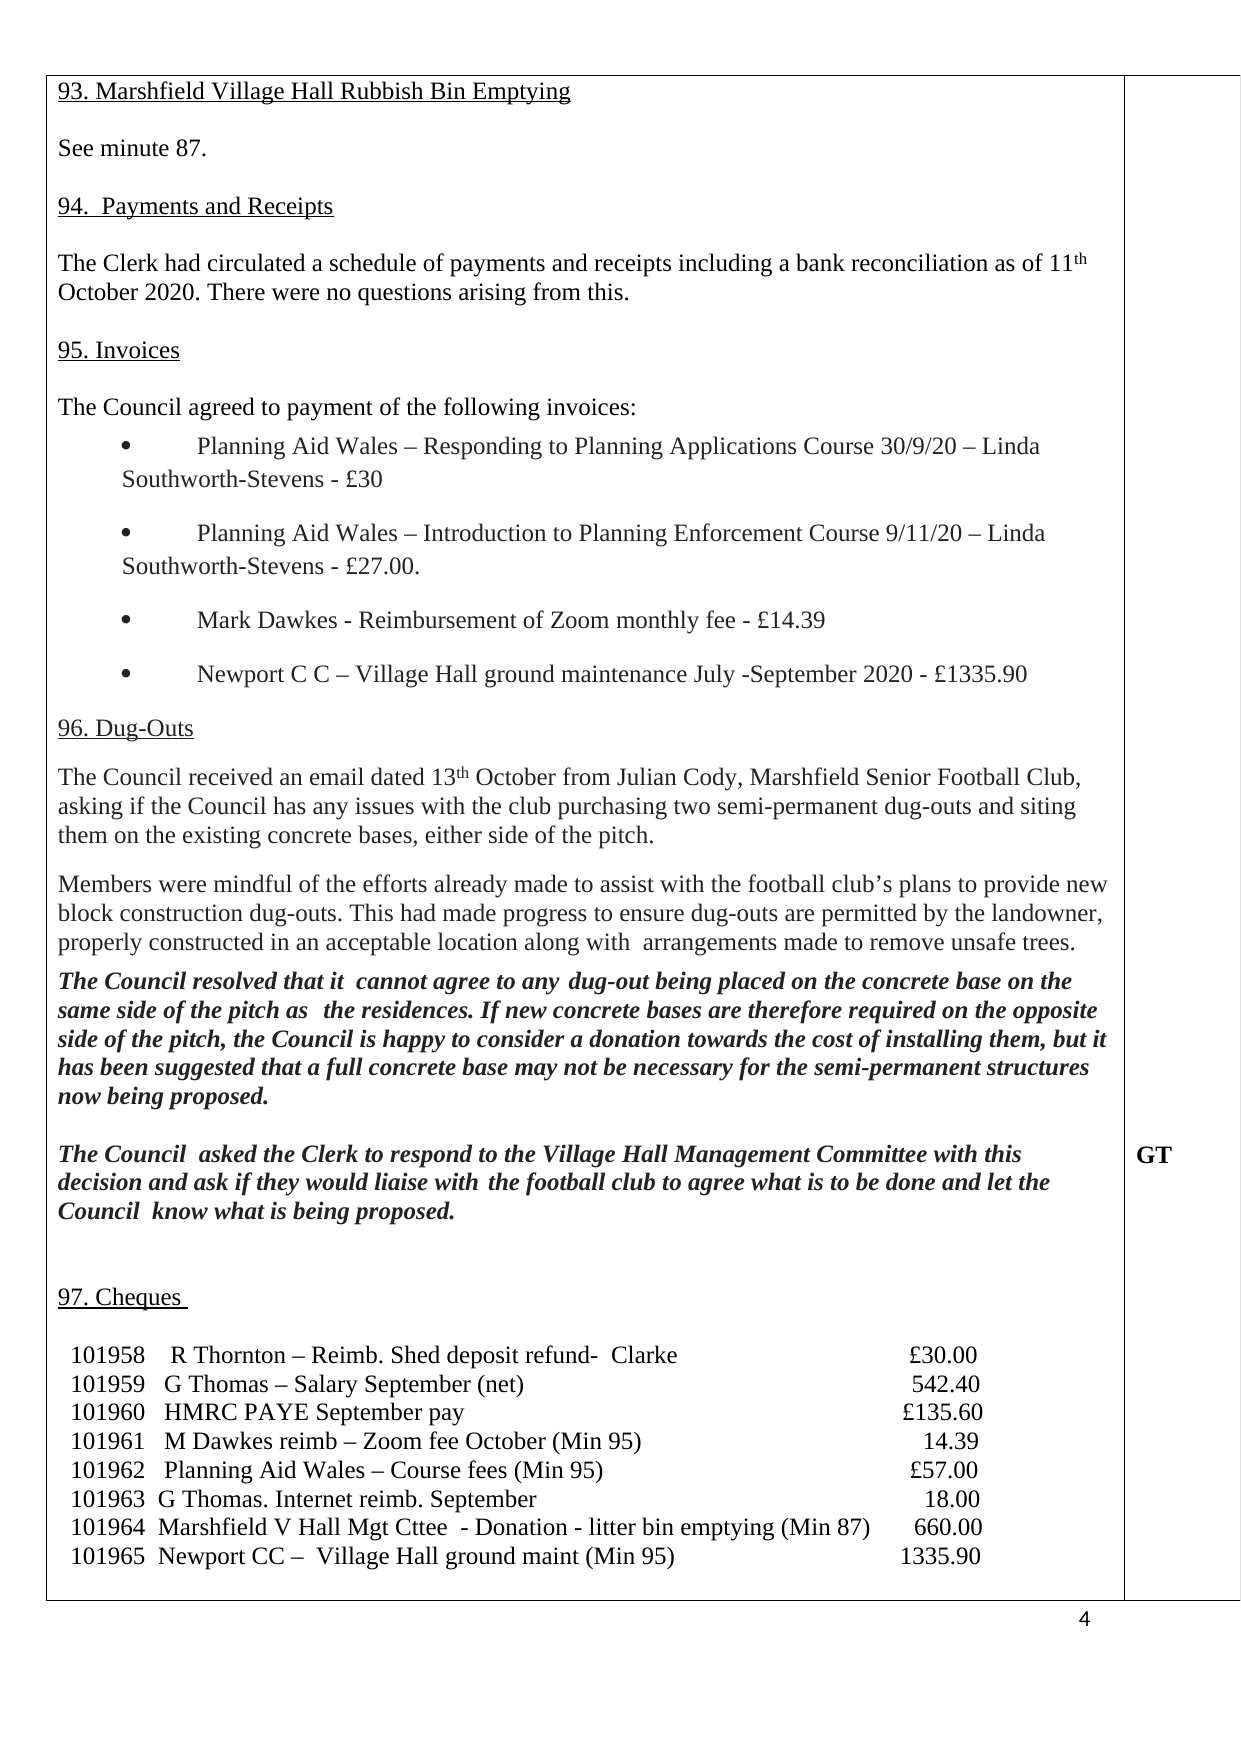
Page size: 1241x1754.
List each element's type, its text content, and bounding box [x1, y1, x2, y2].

table_header ACTIONS GT F&GP Cttee GT GT LS-S LS-S LS-S CG GT GT [1125, 76, 1240, 1600]
table_header 93. Marshfield Village Hall Rubbish Bin Emptying See minute 87. 94. Payments and Receipts The Clerk had circulated a schedule of payments and receipts including a bank reconciliation as of 11th October 2020. There were no questions arising from this. 95. Invoices The Council agreed to payment of the following invoices: Planning Aid Wales – Responding to Planning Applications Course 30/9/20 – Linda Southworth-Stevens - £30 Planning Aid Wales – Introduction to Planning Enforcement Course 9/11/20 – Linda Southworth-Stevens - £27.00. Mark Dawkes - Reimbursement of Zoom monthly fee - £14.39 Newport C C – Village Hall ground maintenance July -September 2020 - £1335.90 96. Dug-Outs The Council received an email dated 13th October from Julian Cody, Marshfield Senior Football Club, asking if the Council has any issues with the club purchasing two semi-permanent dug-outs and siting them on the existing concrete bases, either side of the pitch. Members were mindful of the efforts already made to assist with the football club’s plans to provide new block construction dug-outs. This had made progress to ensure dug-outs are permitted by the landowner, properly constructed in an acceptable location along with arrangements made to remove unsafe trees. The Council resolved that it cannot agree to any dug-out being placed on the concrete base on the same side of the pitch as the residences. If new concrete bases are therefore required on the opposite side of the pitch, the Council is happy to consider a donation towards the cost of installing them, but it has been suggested that a full concrete base may not be necessary for the semi-permanent structures now being proposed. The Council asked the Clerk to respond to the Village Hall Management Committee with this decision and ask if they would liaise with the football club to agree what is to be done and let the Council know what is being proposed. 97. Cheques 101958 R Thornton – Reimb. Shed deposit refund- Clarke £30.00 101959 G Thomas – Salary September (net) 542.40 101960 HMRC PAYE September pay £135.60 101961 M Dawkes reimb – Zoom fee October (Min 95) 14.39 101962 Planning Aid Wales – Course fees (Min 95) £57.00 101963 G Thomas. Internet reimb. September 18.00 101964 Marshfield V Hall Mgt Cttee - Donation - litter bin emptying (Min 87) 660.00 101965 Newport CC – Village Hall ground maint (Min 95) 1335.90 [47, 76, 1124, 1600]
